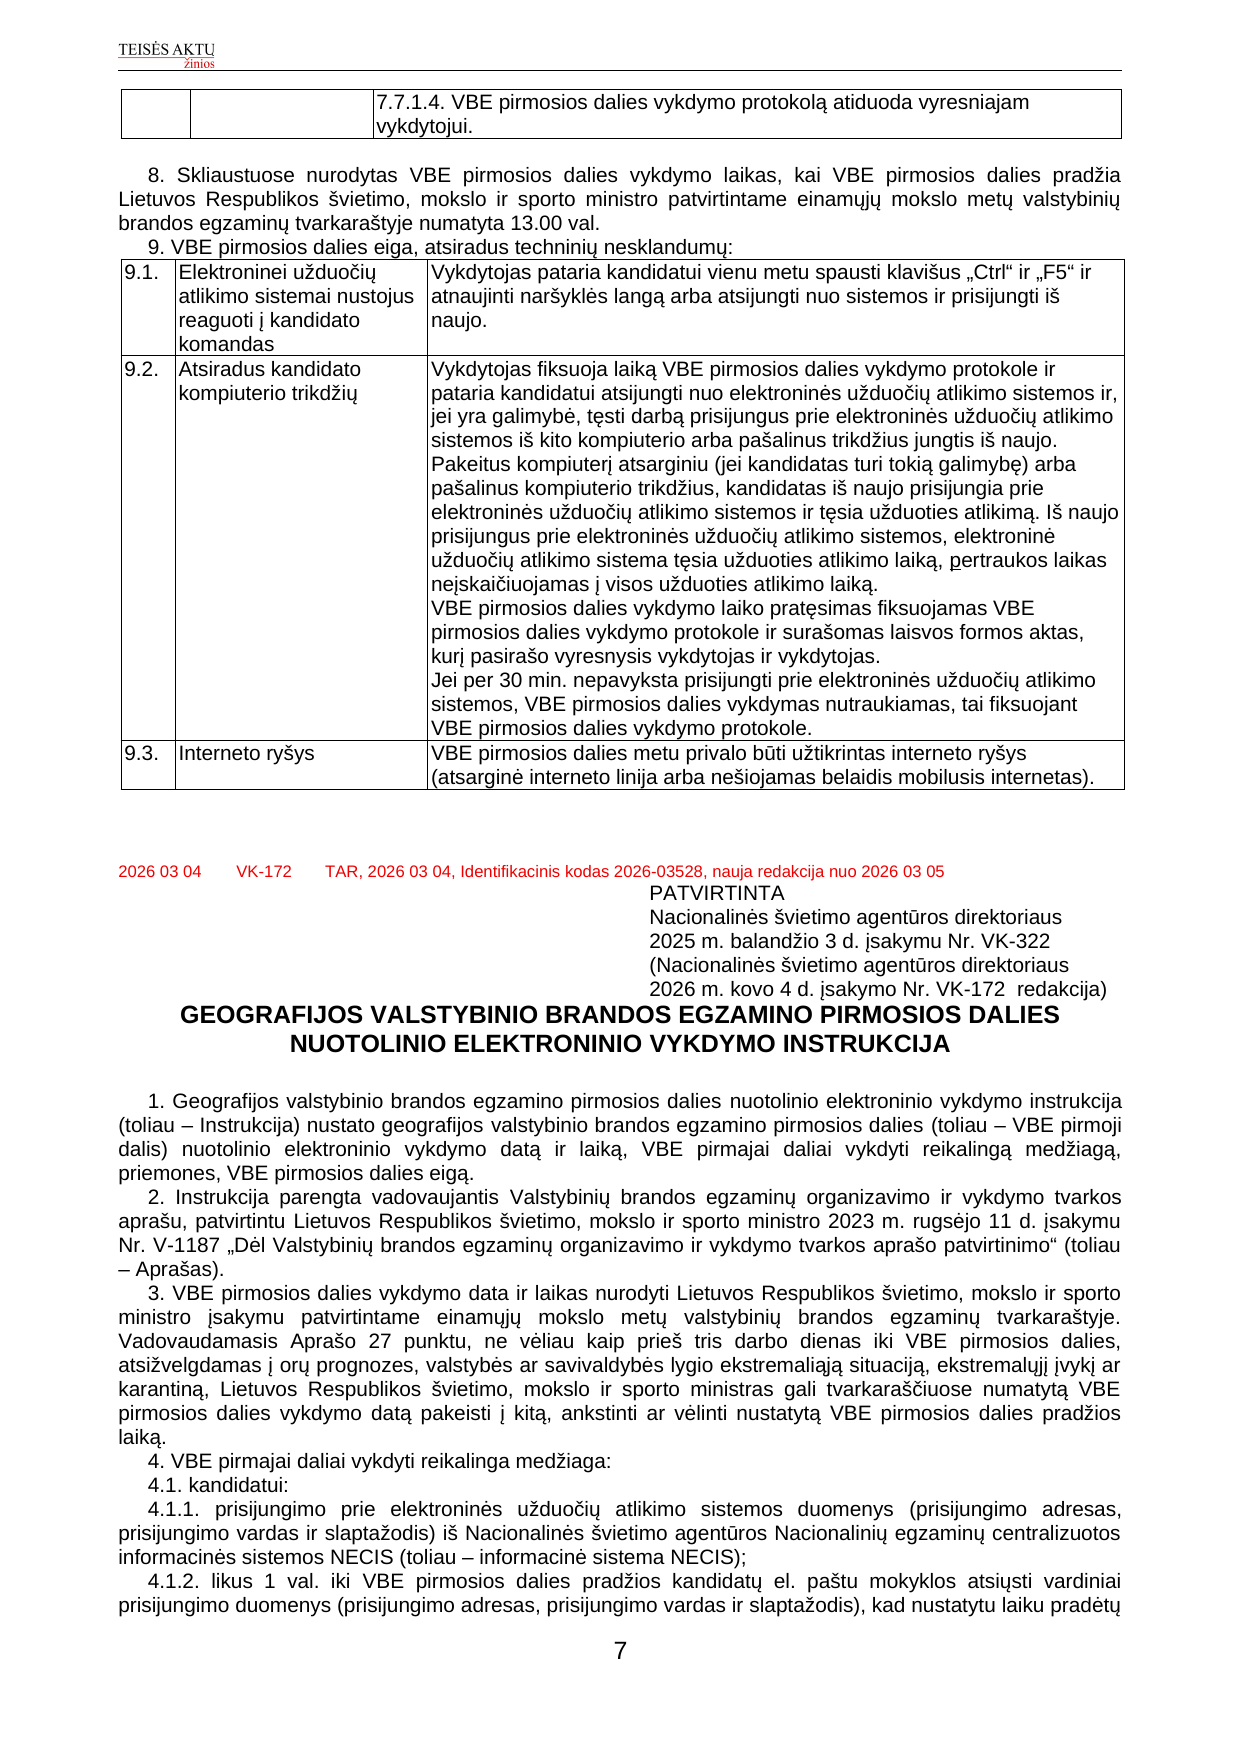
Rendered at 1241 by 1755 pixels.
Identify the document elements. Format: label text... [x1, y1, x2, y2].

text 4.1.2. likus 1 val. iki VBE pirmosios dalies pradžios kandidatų el. paštu mokyklos atsiųsti vardiniai prisijungimo duomenys (prisijungimo adresas, prisijungimo vardas ir slaptažodis), kad nustatytu laiku pradėtų [118, 1568, 1122, 1616]
table_header Elektroninei užduočių atlikimo sistemai nustojus reaguoti į kandidato komandas [176, 260, 427, 355]
table_cell Interneto ryšys [176, 741, 427, 789]
text GEOGRAFIJOS VALSTYBINIO BRANDOS EGZAMINO PIRMOSIOS DALIES NUOTOLINIO ELEKTRONINIO VYKDYMO INSTRUKCIJA [118, 1001, 1122, 1058]
text 1. Geografijos valstybinio brandos egzamino pirmosios dalies nuotolinio elektroninio vykdymo instrukcija (toliau – Instrukcija) nustato geografijos valstybinio brandos egzamino pirmosios dalies (toliau – VBE pirmoji dalis) nuotolinio elektroninio vykdymo datą ir laiką, VBE pirmajai daliai vykdyti reikalingą medžiagą, priemones, VBE pirmosios dalies eigą. [118, 1089, 1122, 1185]
table_cell Vykdytojas fiksuoja laiką VBE pirmosios dalies vykdymo protokole ir pataria kandidatui atsijungti nuo elektroninės užduočių atlikimo sistemos ir, jei yra galimybė, tęsti darbą prisijungus prie elektroninės užduočių atlikimo sistemos iš kito kompiuterio arba pašalinus trikdžius jungtis iš naujo. Pakeitus kompiuterį atsarginiu (jei kandidatas turi tokią galimybę) arba pašalinus kompiuterio trikdžius, kandidatas iš naujo prisijungia prie elektroninės užduočių atlikimo sistemos ir tęsia užduoties atlikimą. Iš naujo prisijungus prie elektroninės užduočių atlikimo sistemos, elektroninė užduočių atlikimo sistema tęsia užduoties atlikimo laiką, pertraukos laikas neįskaičiuojamas į visos užduoties atlikimo laiką. VBE pirmosios dalies vykdymo laiko pratęsimas fiksuojamas VBE pirmosios dalies vykdymo protokole ir surašomas laisvos formos aktas, kurį pasirašo vyresnysis vykdytojas ir vykdytojas. Jei per 30 min. nepavyksta prisijungti prie elektroninės užduočių atlikimo sistemos, VBE pirmosios dalies vykdymas nutraukiamas, tai fiksuojant VBE pirmosios dalies vykdymo protokole. [428, 356, 1124, 740]
table_cell [191, 90, 373, 138]
table_header Vykdytojas pataria kandidatui vienu metu spausti klavišus „Ctrl“ ir „F5“ ir atnaujinti naršyklės langą arba atsijungti nuo sistemos ir prisijungti iš naujo. [428, 260, 1124, 355]
text 2. Instrukcija parengta vadovaujantis Valstybinių brandos egzaminų organizavimo ir vykdymo tvarkos aprašu, patvirtintu Lietuvos Respublikos švietimo, mokslo ir sporto ministro 2023 m. rugsėjo 11 d. įsakymu Nr. V-1187 „Dėl Valstybinių brandos egzaminų organizavimo ir vykdymo tvarkos aprašo patvirtinimo“ (toliau – Aprašas). [118, 1185, 1122, 1281]
table_cell 7.7.1.4. VBE pirmosios dalies vykdymo protokolą atiduoda vyresniajam vykdytojui. [374, 90, 1121, 138]
text 3. VBE pirmosios dalies vykdymo data ir laikas nurodyti Lietuvos Respublikos švietimo, mokslo ir sporto ministro įsakymu patvirtintame einamųjų mokslo metų valstybinių brandos egzaminų tvarkaraštyje. Vadovaudamasis Aprašo 27 punktu, ne vėliau kaip prieš tris darbo dienas iki VBE pirmosios dalies, atsižvelgdamas į orų prognozes, valstybės ar savivaldybės lygio ekstremaliąją situaciją, ekstremalųjį įvykį ar karantiną, Lietuvos Respublikos švietimo, mokslo ir sporto ministras gali tvarkaraščiuose numatytą VBE pirmosios dalies vykdymo datą pakeisti į kitą, ankstinti ar vėlinti nustatytą VBE pirmosios dalies pradžios laiką. [118, 1281, 1122, 1449]
table_cell [122, 90, 190, 138]
text 4.1.1. prisijungimo prie elektroninės užduočių atlikimo sistemos duomenys (prisijungimo adresas, prisijungimo vardas ir slaptažodis) iš Nacionalinės švietimo agentūros Nacionalinių egzaminų centralizuotos informacinės sistemos NECIS (toliau – informacinė sistema NECIS); [118, 1497, 1122, 1568]
table_cell Atsiradus kandidato kompiuterio trikdžių [176, 356, 427, 740]
text 4.1. kandidatui: [118, 1473, 1122, 1497]
text 8. Skliaustuose nurodytas VBE pirmosios dalies vykdymo laikas, kai VBE pirmosios dalies pradžia Lietuvos Respublikos švietimo, mokslo ir sporto ministro patvirtintame einamųjų mokslo metų valstybinių brandos egzaminų tvarkaraštyje numatyta 13.00 val. [118, 163, 1122, 234]
text 9. VBE pirmosios dalies eiga, atsiradus techninių nesklandumų: [118, 234, 1122, 258]
text PATVIRTINTA Nacionalinės švietimo agentūros direktoriaus 2025 m. balandžio 3 d. įsakymu Nr. VK-322 (Nacionalinės švietimo agentūros direktoriaus 2026 m. kovo 4 d. įsakymo Nr. VK-172 redakcija) [649, 881, 1122, 1001]
table_cell 9.3. [122, 741, 175, 789]
text 2026 03 04 VK-172 TAR, 2026 03 04, Identifikacinis kodas 2026-03528, nauja redakcija nuo 2026 03 05 [118, 862, 1122, 881]
table_cell VBE pirmosios dalies metu privalo būti užtikrintas interneto ryšys (atsarginė interneto linija arba nešiojamas belaidis mobilusis internetas). [428, 741, 1124, 789]
table_header 9.1. [122, 260, 175, 355]
text 4. VBE pirmajai daliai vykdyti reikalinga medžiaga: [118, 1449, 1122, 1473]
table_cell 9.2. [122, 356, 175, 740]
